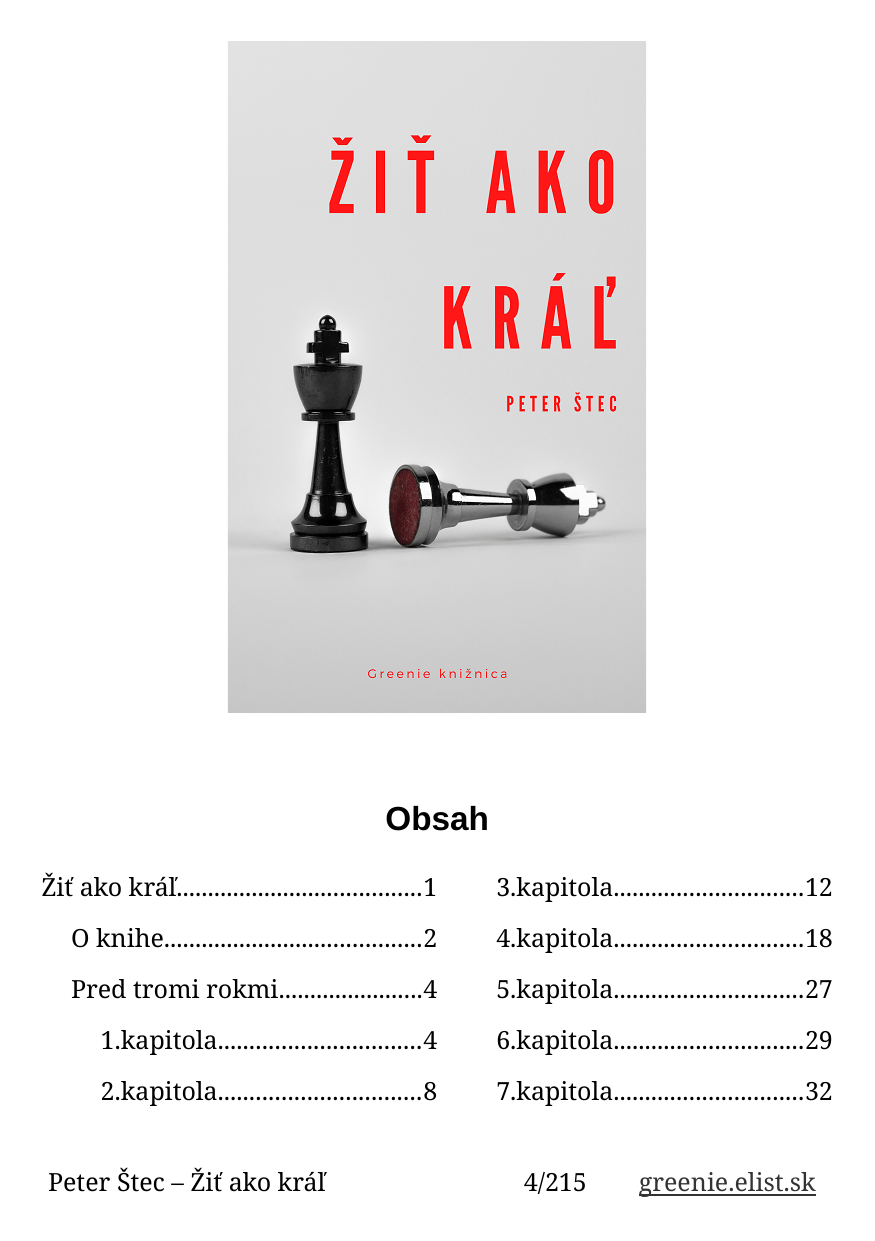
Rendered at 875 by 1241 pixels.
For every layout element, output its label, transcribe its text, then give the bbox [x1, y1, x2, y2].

text 5.kapitola 27 [496, 972, 833, 1006]
text Žiť ako kráľ 1 [41, 869, 437, 903]
text Pred tromi rokmi 4 [71, 972, 437, 1006]
text 6.kapitola 29 [496, 1023, 833, 1057]
text 7.kapitola 32 [496, 1074, 833, 1108]
text 3.kapitola 12 [496, 869, 833, 903]
text 1.kapitola 4 [100, 1023, 437, 1057]
picture [227, 41, 647, 713]
text 4.kapitola 18 [496, 921, 833, 954]
subtitle Obsah [41, 799, 833, 838]
text 2.kapitola 8 [100, 1074, 437, 1108]
text O knihe 2 [71, 921, 437, 954]
